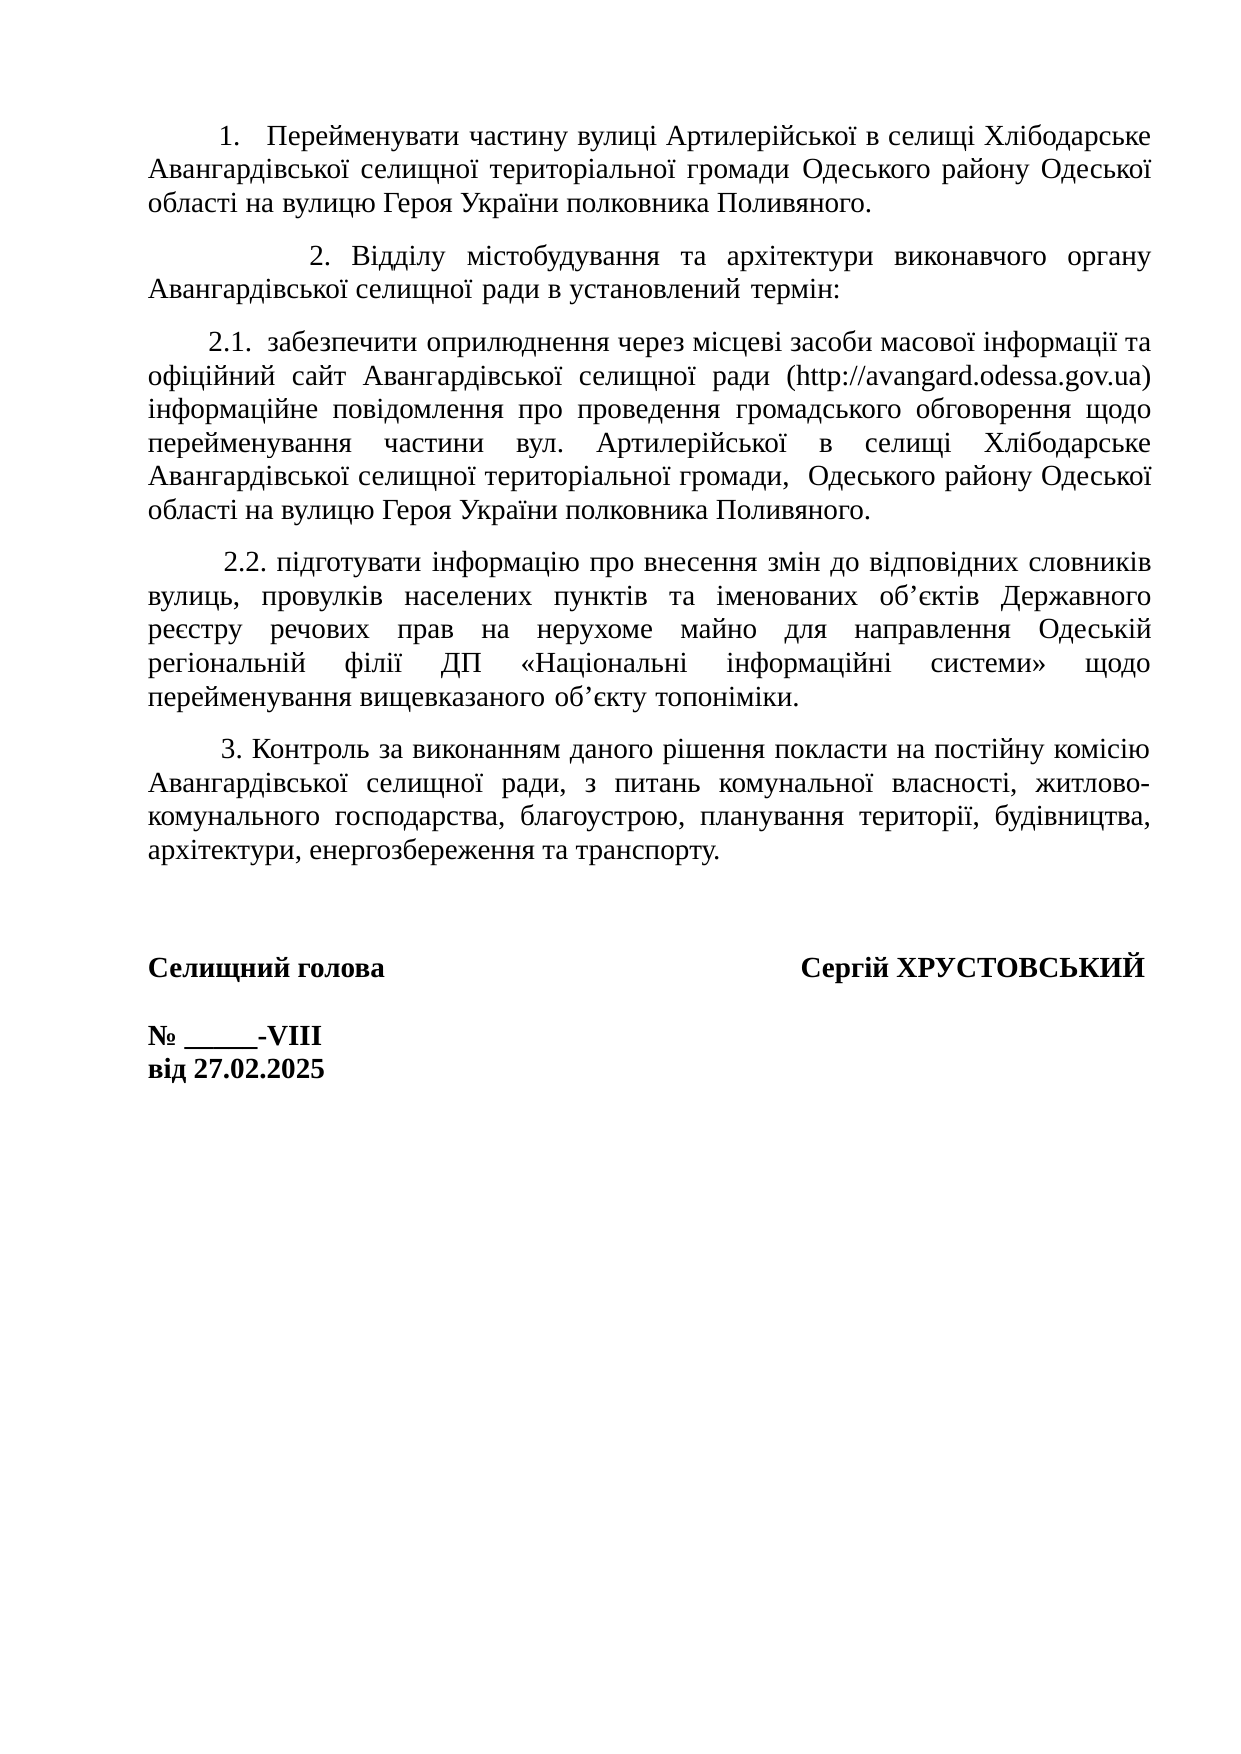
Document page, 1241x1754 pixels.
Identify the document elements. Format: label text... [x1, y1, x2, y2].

text 2.1. забезпечити оприлюднення через місцеві засоби масової інформації та офіційний сайт Авангардівської селищної ради (http://avangard.odessa.gov.ua) інформаційне повідомлення про проведення громадського обговорення щодо перейменування частини вул. Артилерійської в селищі Хлібодарське Авангардівської селищної територіальної громади, Одеського району Одеської області на вулицю Героя України полковника Поливяного. [148, 324, 1152, 525]
text 2.2. підготувати інформацію про внесення змін до відповідних словників вулиць, провулків населених пунктів та іменованих об’єктів Державного реєстру речових прав на нерухоме майно для направлення Одеській регіональній філії ДП «Національні інформаційні системи» щодо перейменування вищевказаного об’єкту топоніміки. [148, 544, 1152, 712]
text Селищний голова Сергій ХРУСТОВСЬКИЙ [148, 951, 1152, 984]
text 2. Відділу містобудування та архітектури виконавчого органу Авангардівської селищної ради в установлений термін: [148, 238, 1152, 305]
text 1. Перейменувати частину вулиці Артилерійської в селищі Хлібодарське Авангардівської селищної територіальної громади Одеського району Одеської області на вулицю Героя України полковника Поливяного. [148, 118, 1152, 219]
text від 27.02.2025 [148, 1051, 1152, 1085]
text № _____-VІІІ [148, 1018, 1152, 1051]
text 3. Контроль за виконанням даного рішення покласти на постійну комісію Авангардівської селищної ради, з питань комунальної власності, житлово-комунального господарства, благоустрою, планування території, будівництва, архітектури, енергозбереження та транспорту. [148, 731, 1152, 866]
